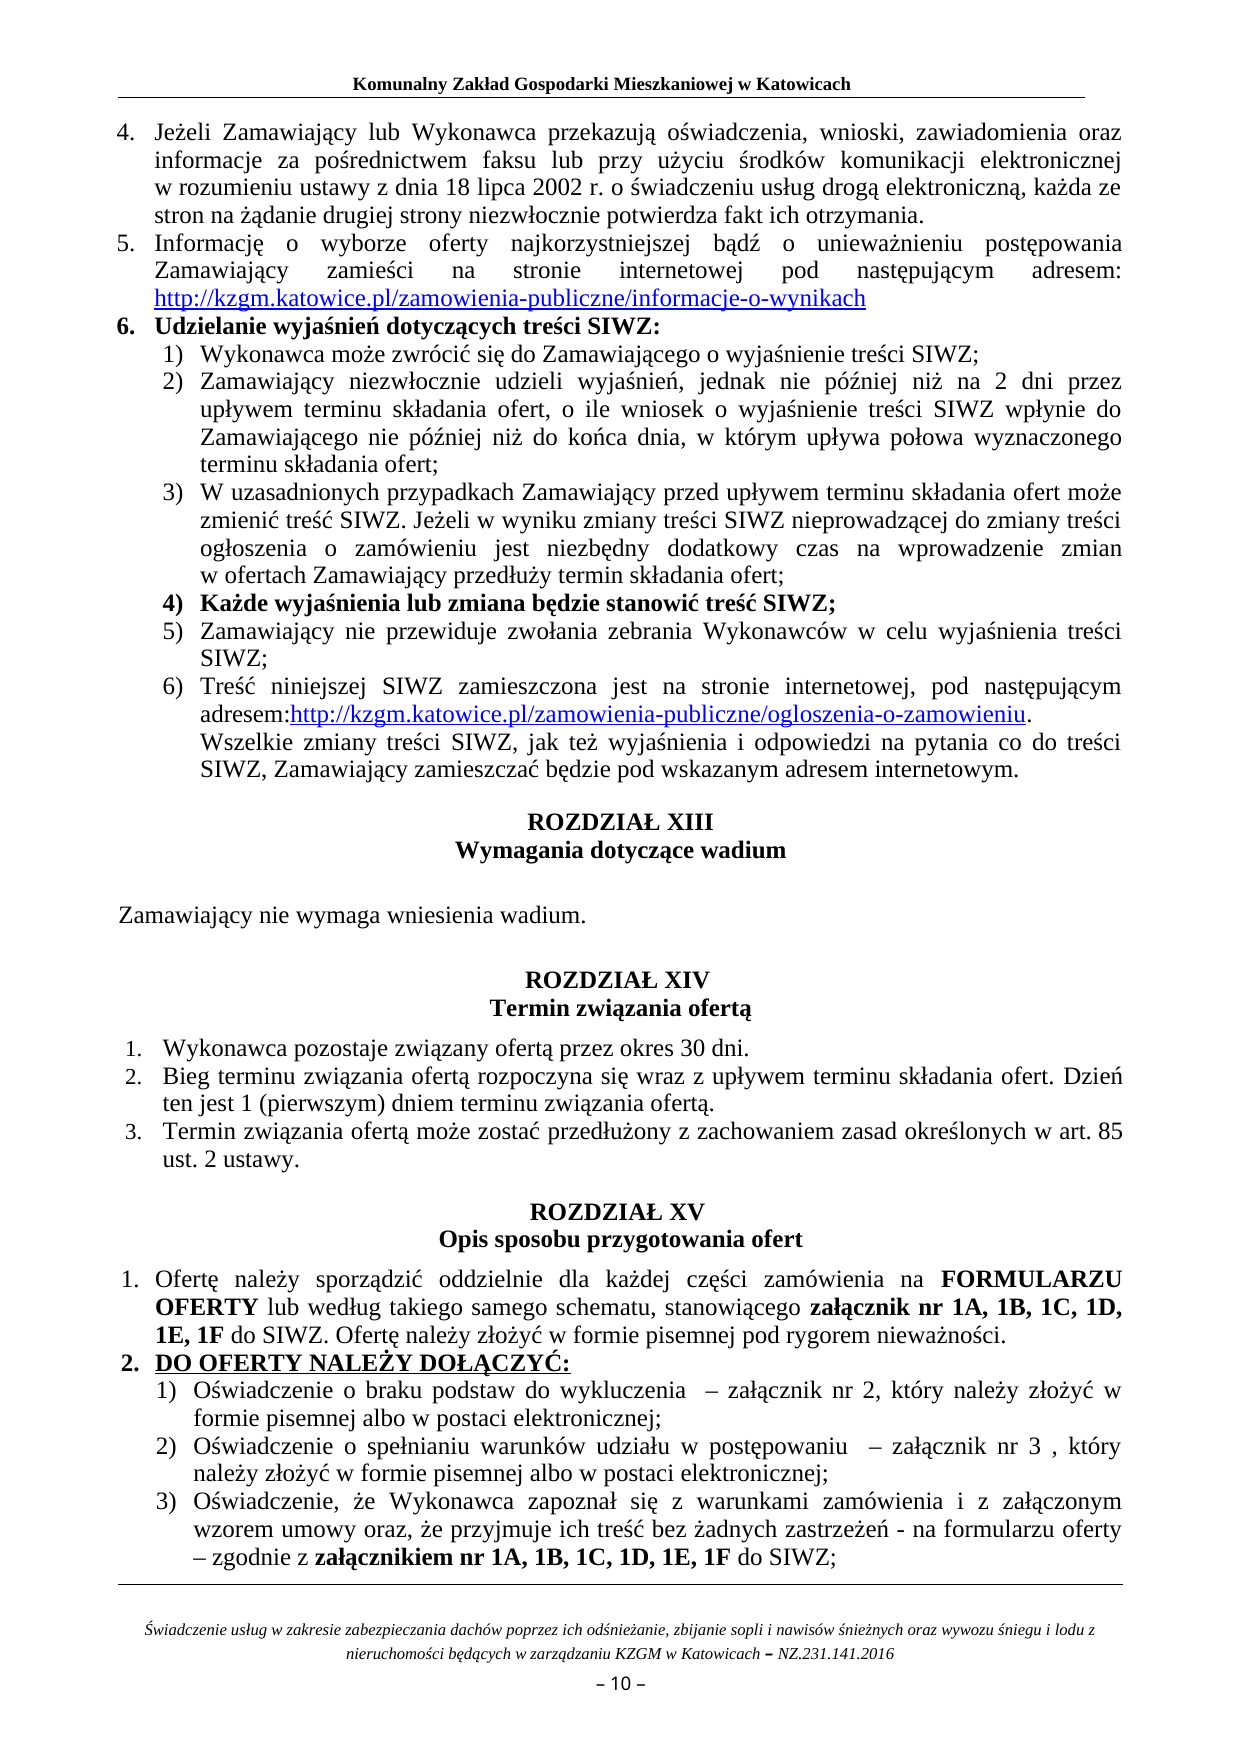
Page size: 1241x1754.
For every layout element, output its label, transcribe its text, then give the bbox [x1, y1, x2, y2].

list DO OFERTY NALEŻY DOŁĄCZYĆ: [121, 1349, 1123, 1376]
list Oświadczenie o spełnianiu warunków udziału w postępowaniu – załącznik nr 3 , który należy złożyć w formie pisemnej albo w postaci elektronicznej; [156, 1432, 1123, 1487]
list Udzielanie wyjaśnień dotyczących treści SIWZ: [116, 312, 1123, 340]
list Oświadczenie, że Wykonawca zapoznał się z warunkami zamówienia i z załączonym wzorem umowy oraz, że przyjmuje ich treść bez żadnych zastrzeżeń - na formularzu oferty – zgodnie z załącznikiem nr 1A, 1B, 1C, 1D, 1E, 1F do SIWZ; [156, 1487, 1123, 1570]
list Każde wyjaśnienia lub zmiana będzie stanowić treść SIWZ; [162, 589, 1123, 617]
text ROZDZIAŁ XIII Wymagania dotyczące wadium [118, 808, 1123, 863]
list Oświadczenie o braku podstaw do wykluczenia – załącznik nr 2, który należy złożyć w formie pisemnej albo w postaci elektronicznej; [156, 1376, 1123, 1432]
list Jeżeli Zamawiający lub Wykonawca przekazują oświadczenia, wnioski, zawiadomienia oraz informacje za pośrednictwem faksu lub przy użyciu środków komunikacji elektronicznej w rozumieniu ustawy z dnia 18 lipca 2002 r. o świadczeniu usług drogą elektroniczną, każda ze stron na żądanie drugiej strony niezwłocznie potwierdza fakt ich otrzymania. [116, 118, 1123, 229]
list Ofertę należy sporządzić oddzielnie dla każdej części zamówienia na FORMULARZU OFERTY lub według takiego samego schematu, stanowiącego załącznik nr 1A, 1B, 1C, 1D, 1E, 1F do SIWZ. Ofertę należy złożyć w formie pisemnej pod rygorem nieważności. [121, 1266, 1123, 1349]
text ROZDZIAŁ XIV Termin związania ofertą [118, 966, 1123, 1022]
list Termin związania ofertą może zostać przedłużony z zachowaniem zasad określonych w art. 85 ust. 2 ustawy. [125, 1117, 1123, 1173]
text ROZDZIAŁ XV Opis sposobu przygotowania ofert [118, 1198, 1123, 1253]
list Informację o wyborze oferty najkorzystniejszej bądź o unieważnieniu postępowania Zamawiający zamieści na stronie internetowej pod następującym adresem: http://kzgm.katowice.pl/zamowienia-publiczne/informacje-o-wynikach [116, 229, 1123, 312]
list W uzasadnionych przypadkach Zamawiający przed upływem terminu składania ofert może zmienić treść SIWZ. Jeżeli w wyniku zmiany treści SIWZ nieprowadzącej do zmiany treści ogłoszenia o zamówieniu jest niezbędny dodatkowy czas na wprowadzenie zmian w ofertach Zamawiający przedłuży termin składania ofert; [162, 478, 1123, 589]
list Zamawiający niezwłocznie udzieli wyjaśnień, jednak nie później niż na 2 dni przez upływem terminu składania ofert, o ile wniosek o wyjaśnienie treści SIWZ wpłynie do Zamawiającego nie później niż do końca dnia, w którym upływa połowa wyznaczonego terminu składania ofert; [162, 367, 1123, 478]
list Bieg terminu związania ofertą rozpoczyna się wraz z upływem terminu składania ofert. Dzień ten jest 1 (pierwszym) dniem terminu związania ofertą. [125, 1062, 1123, 1117]
list Wykonawca pozostaje związany ofertą przez okres 30 dni. [125, 1034, 1123, 1062]
list Zamawiający nie przewiduje zwołania zebrania Wykonawców w celu wyjaśnienia treści SIWZ; [162, 617, 1123, 672]
list Wykonawca może zwrócić się do Zamawiającego o wyjaśnienie treści SIWZ; [162, 340, 1123, 367]
list Treść niniejszej SIWZ zamieszczona jest na stronie internetowej, pod następującym adresem:http://kzgm.katowice.pl/zamowienia-publiczne/ogloszenia-o-zamowieniu. Wszelkie zmiany treści SIWZ, jak też wyjaśnienia i odpowiedzi na pytania co do treści SIWZ, Zamawiający zamieszczać będzie pod wskazanym adresem internetowym. [162, 672, 1123, 783]
text Zamawiający nie wymaga wniesienia wadium. [118, 901, 1123, 929]
